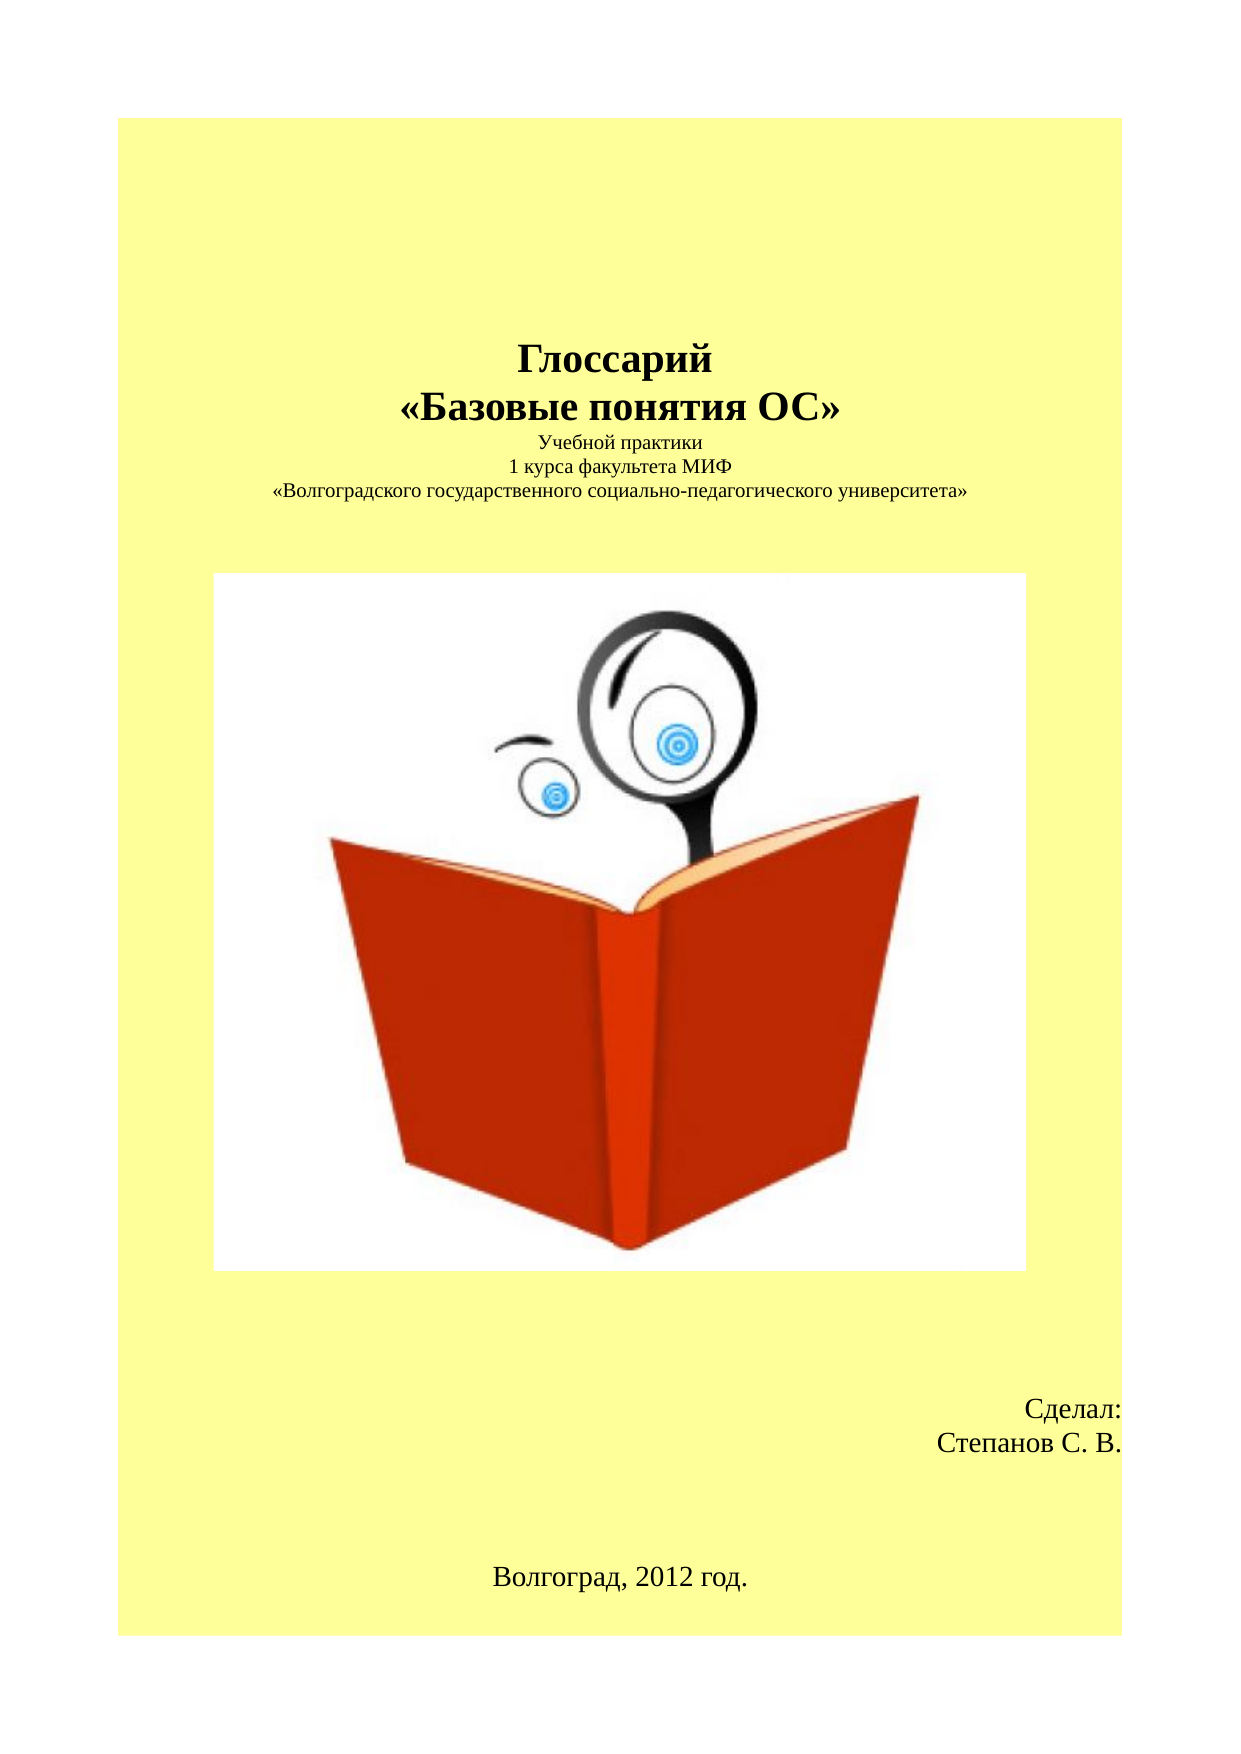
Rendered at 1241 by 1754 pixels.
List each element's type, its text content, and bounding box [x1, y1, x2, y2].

text 1 курса факультета МИФ [118, 454, 1122, 478]
text «Базовые понятия ОС» [118, 382, 1122, 429]
text Глоссарий [118, 334, 1122, 382]
text Волгоград, 2012 год. [118, 1559, 1122, 1592]
text Сделал: [118, 1391, 1122, 1425]
text Степанов С. В. [118, 1425, 1122, 1458]
text «Волгоградского государственного социально-педагогического университета» [118, 478, 1122, 502]
text Учебной практики [118, 429, 1122, 454]
picture [213, 573, 1027, 1271]
